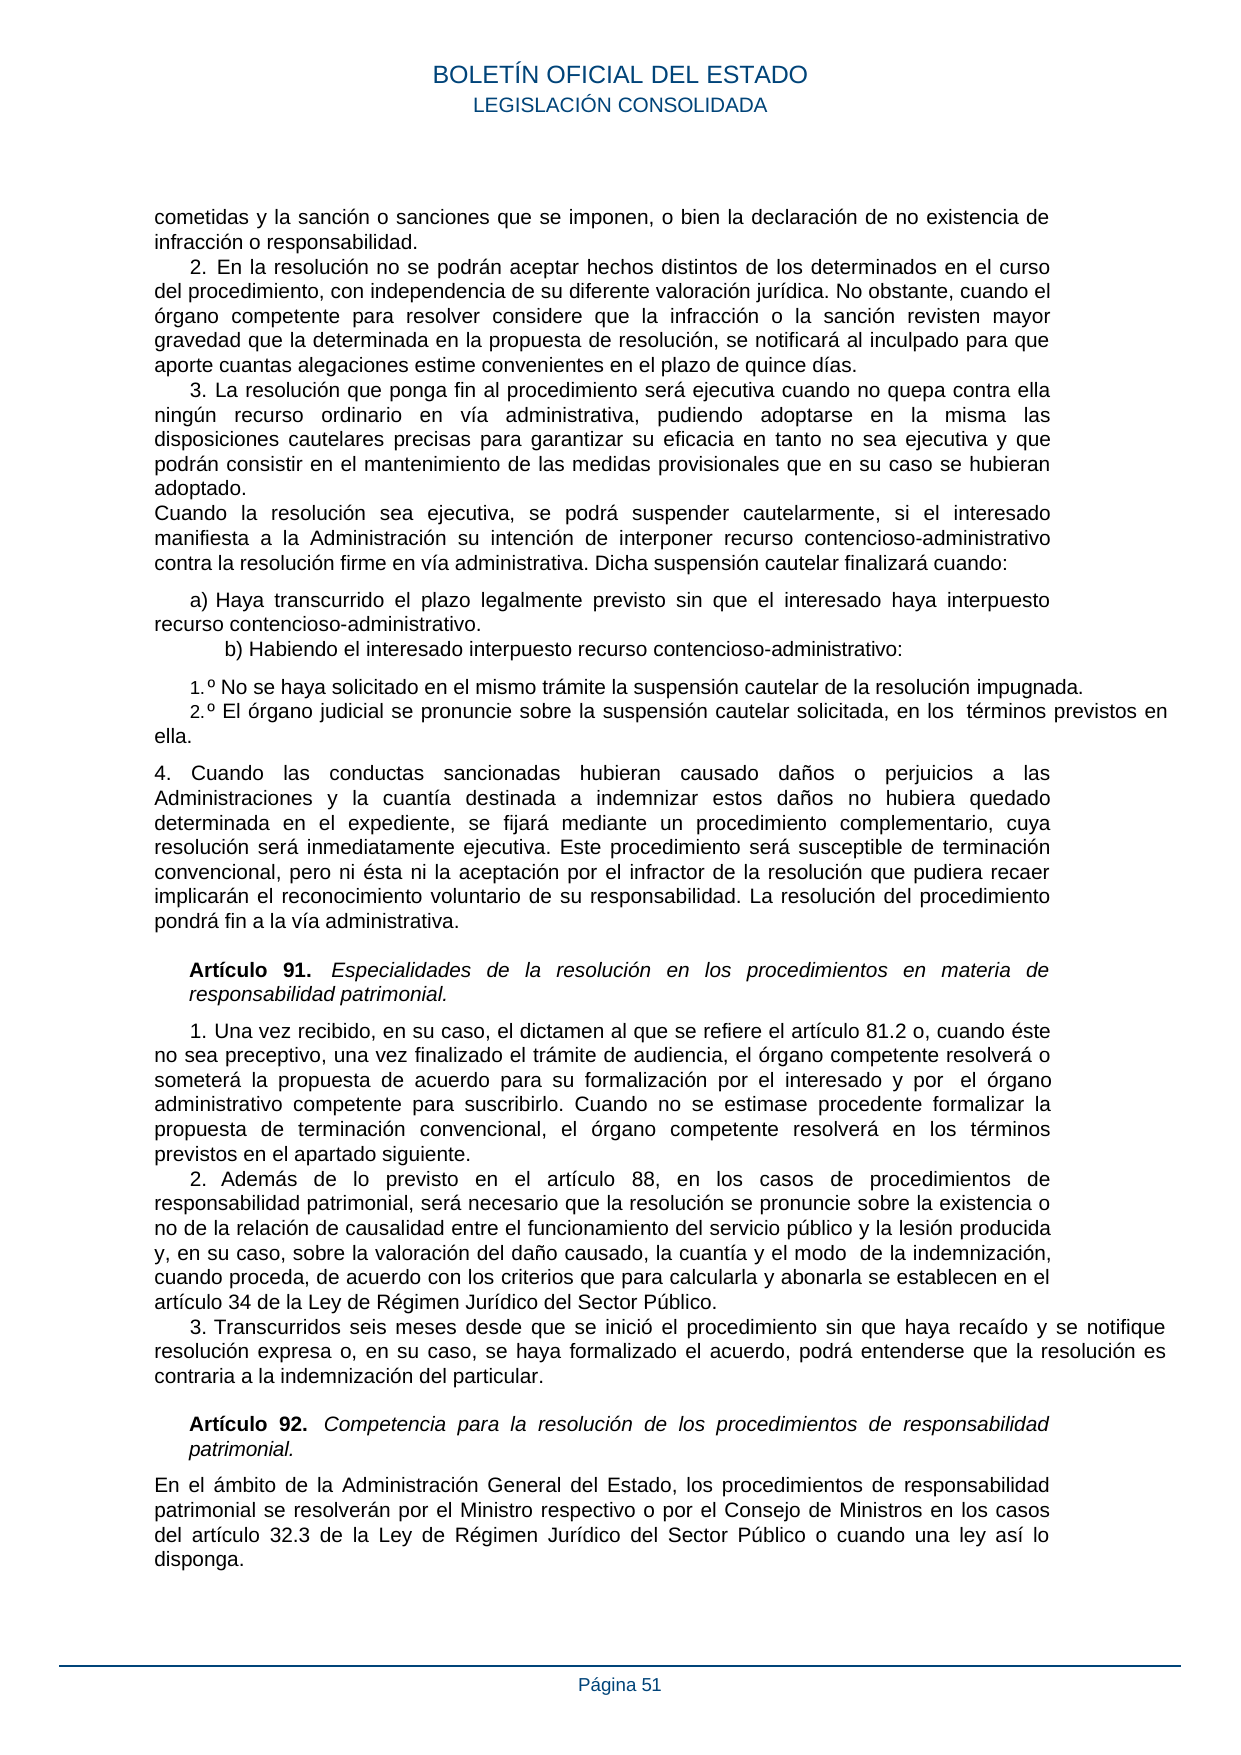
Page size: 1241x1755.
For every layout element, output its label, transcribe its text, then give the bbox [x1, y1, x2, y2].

list La resolución que ponga fin al procedimiento será ejecutiva cuando no quepa contra ella ningún recurso ordinario en vía administrativa, pudiendo adoptarse en la misma las disposiciones cautelares precisas para garantizar su eficacia en tanto no sea ejecutiva y que podrán consistir en el mantenimiento de las medidas provisionales que en su caso se hubieran adoptado. [154, 378, 1052, 500]
list º No se haya solicitado en el mismo trámite la suspensión cautelar de la resolución impugnada. [154, 674, 1168, 698]
list En la resolución no se podrán aceptar hechos distintos de los determinados en el curso del procedimiento, con independencia de su diferente valoración jurídica. No obstante, cuando el órgano competente para resolver considere que la infracción o la sanción revisten mayor gravedad que la determinada en la propuesta de resolución, se notificará al inculpado para que aporte cuantas alegaciones estime convenientes en el plazo de quince días. [154, 254, 1052, 377]
list Además de lo previsto en el artículo 88, en los casos de procedimientos de responsabilidad patrimonial, será necesario que la resolución se pronuncie sobre la existencia o no de la relación de causalidad entre el funcionamiento del servicio público y la lesión producida y, en su caso, sobre la valoración del daño causado, la cuantía y el modo de la indemnización, cuando proceda, de acuerdo con los criterios que para calcularla y abonarla se establecen en el artículo 34 de la Ley de Régimen Jurídico del Sector Público. [154, 1167, 1052, 1313]
text Artículo 92. Competencia para la resolución de los procedimientos de responsabilidad patrimonial. [189, 1412, 1052, 1461]
list Habiendo el interesado interpuesto recurso contencioso-administrativo: [224, 637, 1168, 661]
list Transcurridos seis meses desde que se inició el procedimiento sin que haya recaído y se notifique resolución expresa o, en su caso, se haya formalizado el acuerdo, podrá entenderse que la resolución es contraria a la indemnización del particular. [154, 1314, 1168, 1388]
list º El órgano judicial se pronuncie sobre la suspensión cautelar solicitada, en los términos previstos en ella. [154, 699, 1168, 748]
text En el ámbito de la Administración General del Estado, los procedimientos de responsabilidad patrimonial se resolverán por el Ministro respectivo o por el Consejo de Ministros en los casos del artículo 32.3 de la Ley de Régimen Jurídico del Sector Público o cuando una ley así lo disponga. [154, 1473, 1052, 1571]
list Haya transcurrido el plazo legalmente previsto sin que el interesado haya interpuesto recurso contencioso-administrativo. [154, 588, 1051, 636]
text Cuando la resolución sea ejecutiva, se podrá suspender cautelarmente, si el interesado manifiesta a la Administración su intención de interponer recurso contencioso-administrativo contra la resolución firme en vía administrativa. Dicha suspensión cautelar finalizará cuando: [154, 501, 1052, 574]
text Artículo 91. Especialidades de la resolución en los procedimientos en materia de responsabilidad patrimonial. [189, 957, 1052, 1006]
list Una vez recibido, en su caso, el dictamen al que se refiere el artículo 81.2 o, cuando éste no sea preceptivo, una vez finalizado el trámite de audiencia, el órgano competente resolverá o someterá la propuesta de acuerdo para su formalización por el interesado y por el órgano administrativo competente para suscribirlo. Cuando no se estimase procedente formalizar la propuesta de terminación convencional, el órgano competente resolverá en los términos previstos en el apartado siguiente. [154, 1018, 1052, 1165]
text cometidas y la sanción o sanciones que se imponen, o bien la declaración de no existencia de infracción o responsabilidad. [154, 205, 1051, 254]
text 4. Cuando las conductas sancionadas hubieran causado daños o perjuicios a las Administraciones y la cuantía destinada a indemnizar estos daños no hubiera quedado determinada en el expediente, se fijará mediante un procedimiento complementario, cuya resolución será inmediatamente ejecutiva. Este procedimiento será susceptible de terminación convencional, pero ni ésta ni la aceptación por el infractor de la resolución que pudiera recaer implicarán el reconocimiento voluntario de su responsabilidad. La resolución del procedimiento pondrá fin a la vía administrativa. [154, 761, 1052, 933]
